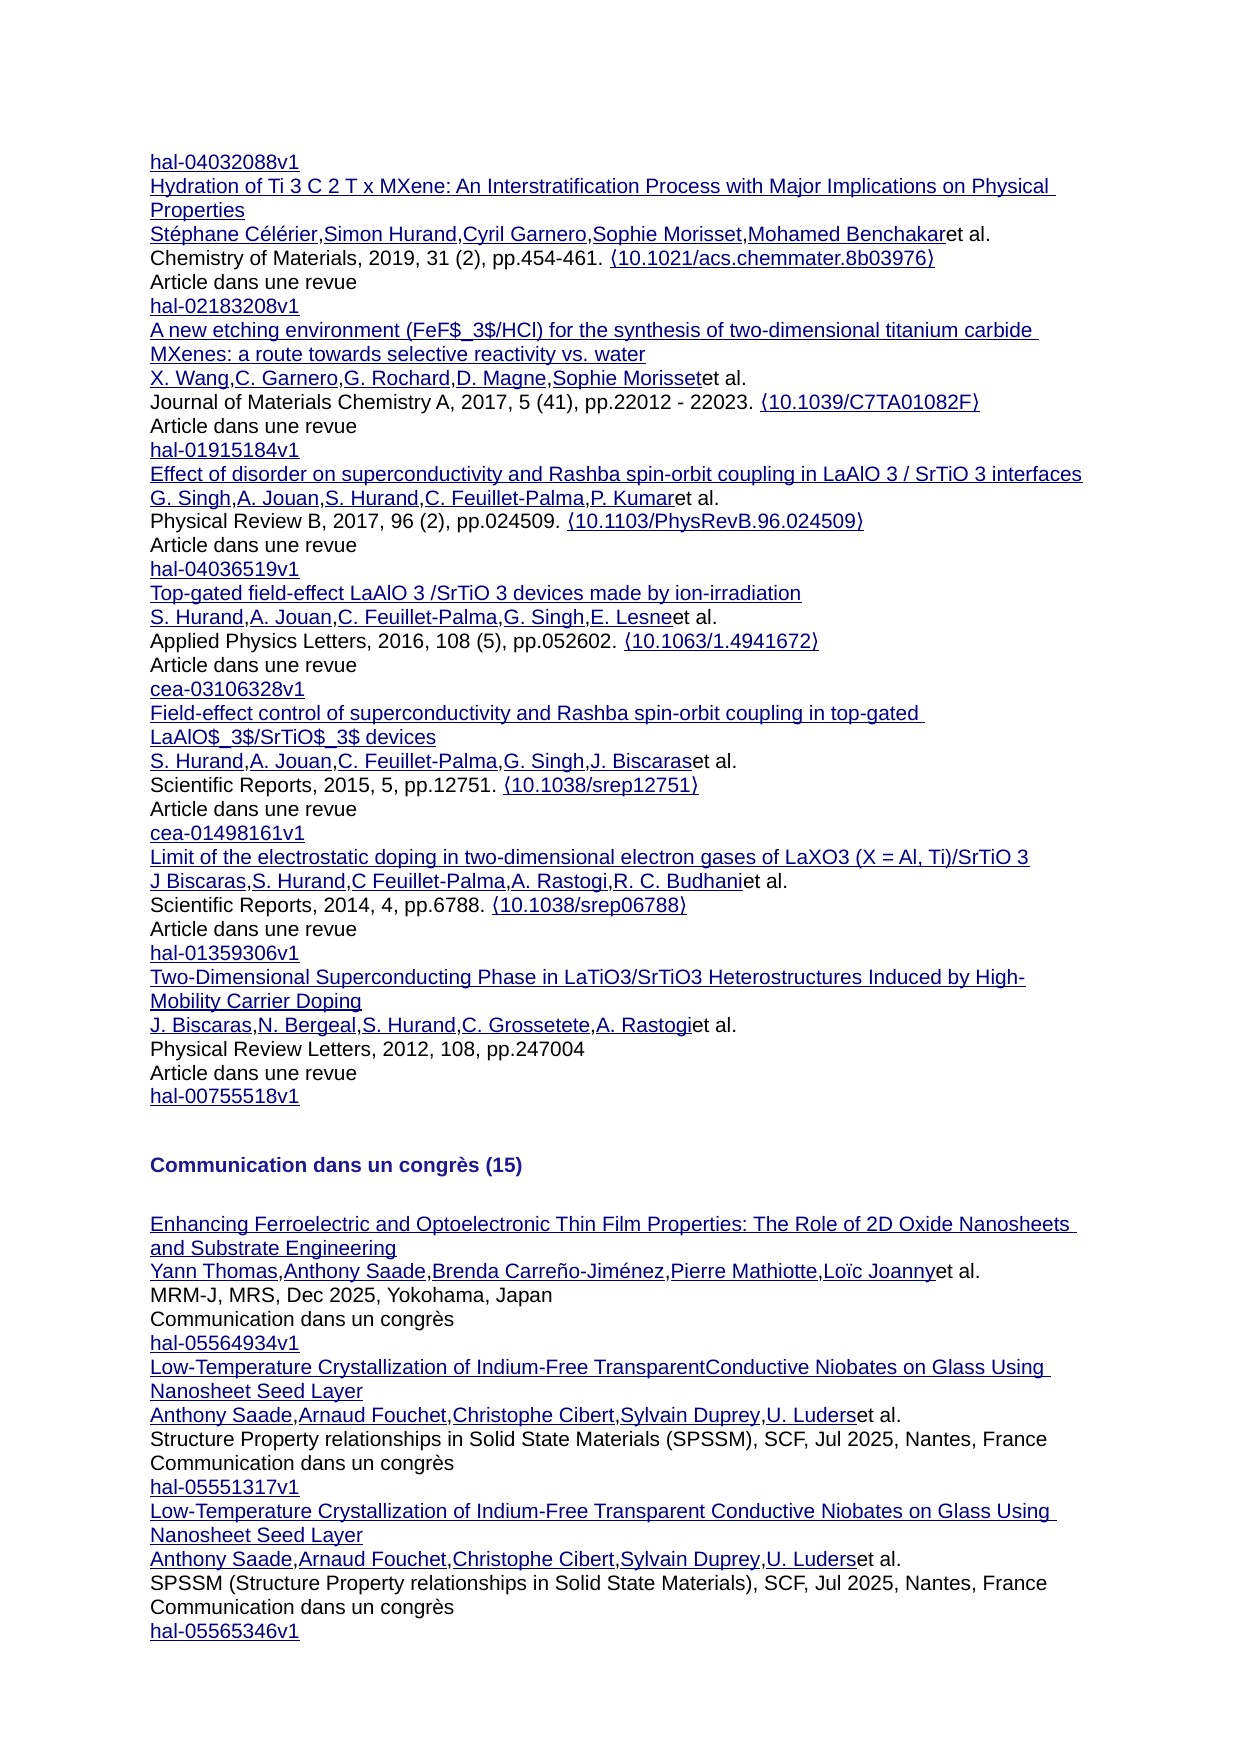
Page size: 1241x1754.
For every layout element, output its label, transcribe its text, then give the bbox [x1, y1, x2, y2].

table_cell Effect of disorder on superconductivity and Rashba spin-orbit coupling in LaAlO 3 / SrTiO 3 interfaces G. Singh,A. Jouan,S. Hurand,C. Feuillet-Palma,P. Kumaret al. Physical Review B, 2017, 96 (2), pp.024509. ⟨10.1103/PhysRevB.96.024509⟩ Article dans une revue hal-04036519v1 [150, 461, 1090, 581]
table_cell A new etching environment (FeF$_3$/HCl) for the synthesis of two-dimensional titanium carbide MXenes: a route towards selective reactivity vs. water X. Wang,C. Garnero,G. Rochard,D. Magne,Sophie Morissetet al. Journal of Materials Chemistry A, 2017, 5 (41), pp.22012 - 22023. ⟨10.1039/C7TA01082F⟩ Article dans une revue hal-01915184v1 [150, 318, 1090, 461]
table_header Enhancing Ferroelectric and Optoelectronic Thin Film Properties: The Role of 2D Oxide Nanosheets and Substrate Engineering Yann Thomas,Anthony Saade,Brenda Carreño-Jiménez,Pierre Mathiotte,Loïc Joannyet al. MRM-J, MRS, Dec 2025, Yokohama, Japan Communication dans un congrès hal-05564934v1 [150, 1211, 1090, 1355]
table_cell Limit of the electrostatic doping in two-dimensional electron gases of LaXO3 (X = Al, Ti)/SrTiO 3 J Biscaras,S. Hurand,C Feuillet-Palma,A. Rastogi,R. C. Budhaniet al. Scientific Reports, 2014, 4, pp.6788. ⟨10.1038/srep06788⟩ Article dans une revue hal-01359306v1 [150, 845, 1090, 964]
table_cell Two-Dimensional Superconducting Phase in LaTiO3/SrTiO3 Heterostructures Induced by High-Mobility Carrier Doping J. Biscaras,N. Bergeal,S. Hurand,C. Grossetete,A. Rastogiet al. Physical Review Letters, 2012, 108, pp.247004 Article dans une revue hal-00755518v1 [150, 965, 1090, 1108]
table_cell hal-04032088v1 [150, 150, 1090, 174]
table_cell Low-Temperature Crystallization of Indium-Free Transparent Conductive Niobates on Glass Using Nanosheet Seed Layer Anthony Saade,Arnaud Fouchet,Christophe Cibert,Sylvain Duprey,U. Luderset al. SPSSM (Structure Property relationships in Solid State Materials), SCF, Jul 2025, Nantes, France Communication dans un congrès hal-05565346v1 [150, 1499, 1090, 1643]
table_cell Low-Temperature Crystallization of Indium-Free TransparentConductive Niobates on Glass Using Nanosheet Seed Layer Anthony Saade,Arnaud Fouchet,Christophe Cibert,Sylvain Duprey,U. Luderset al. Structure Property relationships in Solid State Materials (SPSSM), SCF, Jul 2025, Nantes, France Communication dans un congrès hal-05551317v1 [150, 1355, 1090, 1499]
table_cell Hydration of Ti 3 C 2 T x MXene: An Interstratification Process with Major Implications on Physical Properties Stéphane Célérier,Simon Hurand,Cyril Garnero,Sophie Morisset,Mohamed Benchakaret al. Chemistry of Materials, 2019, 31 (2), pp.454-461. ⟨10.1021/acs.chemmater.8b03976⟩ Article dans une revue hal-02183208v1 [150, 174, 1090, 318]
table_cell Top-gated field-effect LaAlO 3 /SrTiO 3 devices made by ion-irradiation S. Hurand,A. Jouan,C. Feuillet-Palma,G. Singh,E. Lesneet al. Applied Physics Letters, 2016, 108 (5), pp.052602. ⟨10.1063/1.4941672⟩ Article dans une revue cea-03106328v1 [150, 581, 1090, 701]
table_cell Field-effect control of superconductivity and Rashba spin-orbit coupling in top-gated LaAlO$_3$/SrTiO$_3$ devices S. Hurand,A. Jouan,C. Feuillet-Palma,G. Singh,J. Biscaraset al. Scientific Reports, 2015, 5, pp.12751. ⟨10.1038/srep12751⟩ Article dans une revue cea-01498161v1 [150, 701, 1090, 845]
subtitle Communication dans un congrès (15) [150, 1153, 1090, 1177]
